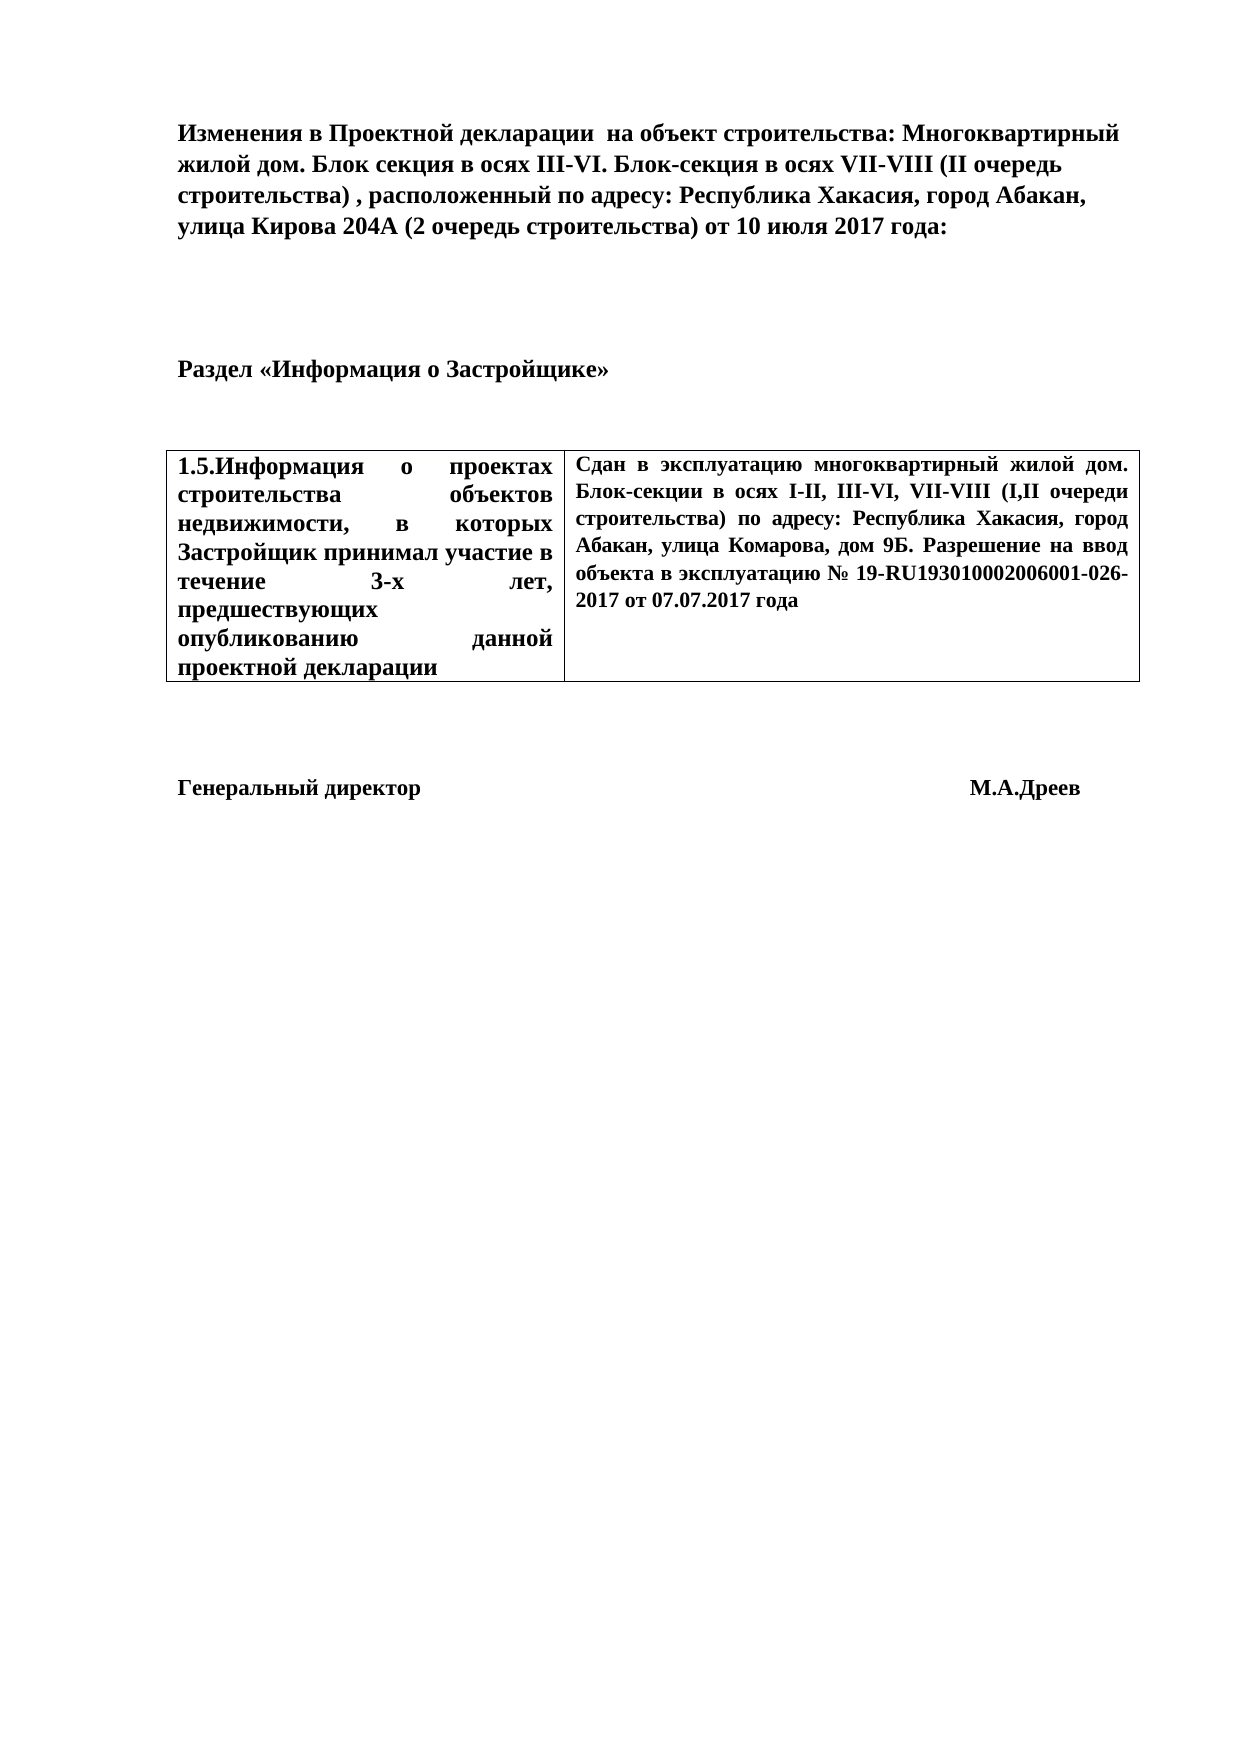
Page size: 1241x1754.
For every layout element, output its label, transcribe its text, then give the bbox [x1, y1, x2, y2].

table_header 1.5.Информация о проектах строительства объектов недвижимости, в которых Застройщик принимал участие в течение 3-х лет, предшествующих опубликованию данной проектной декларации [167, 451, 564, 681]
text Раздел «Информация о Застройщике» [177, 354, 1152, 383]
table_header Сдан в эксплуатацию многоквартирный жилой дом. Блок-секции в осях I-II, III-VI, VII-VIII (I,II очереди строительства) по адресу: Республика Хакасия, город Абакан, улица Комарова, дом 9Б. Разрешение на ввод объекта в эксплуатацию № 19-RU193010002006001-026-2017 от 07.07.2017 года [565, 451, 1139, 681]
text Генеральный директор М.А.Дреев [177, 774, 1152, 800]
text Изменения в Проектной декларации на объект строительства: Многоквартирный жилой дом. Блок секция в осях III-VI. Блок-секция в осях VII-VIII (II очередь строительства) , расположенный по адресу: Республика Хакасия, город Абакан, улица Кирова 204А (2 очередь строительства) от 10 июля 2017 года: [177, 118, 1152, 240]
